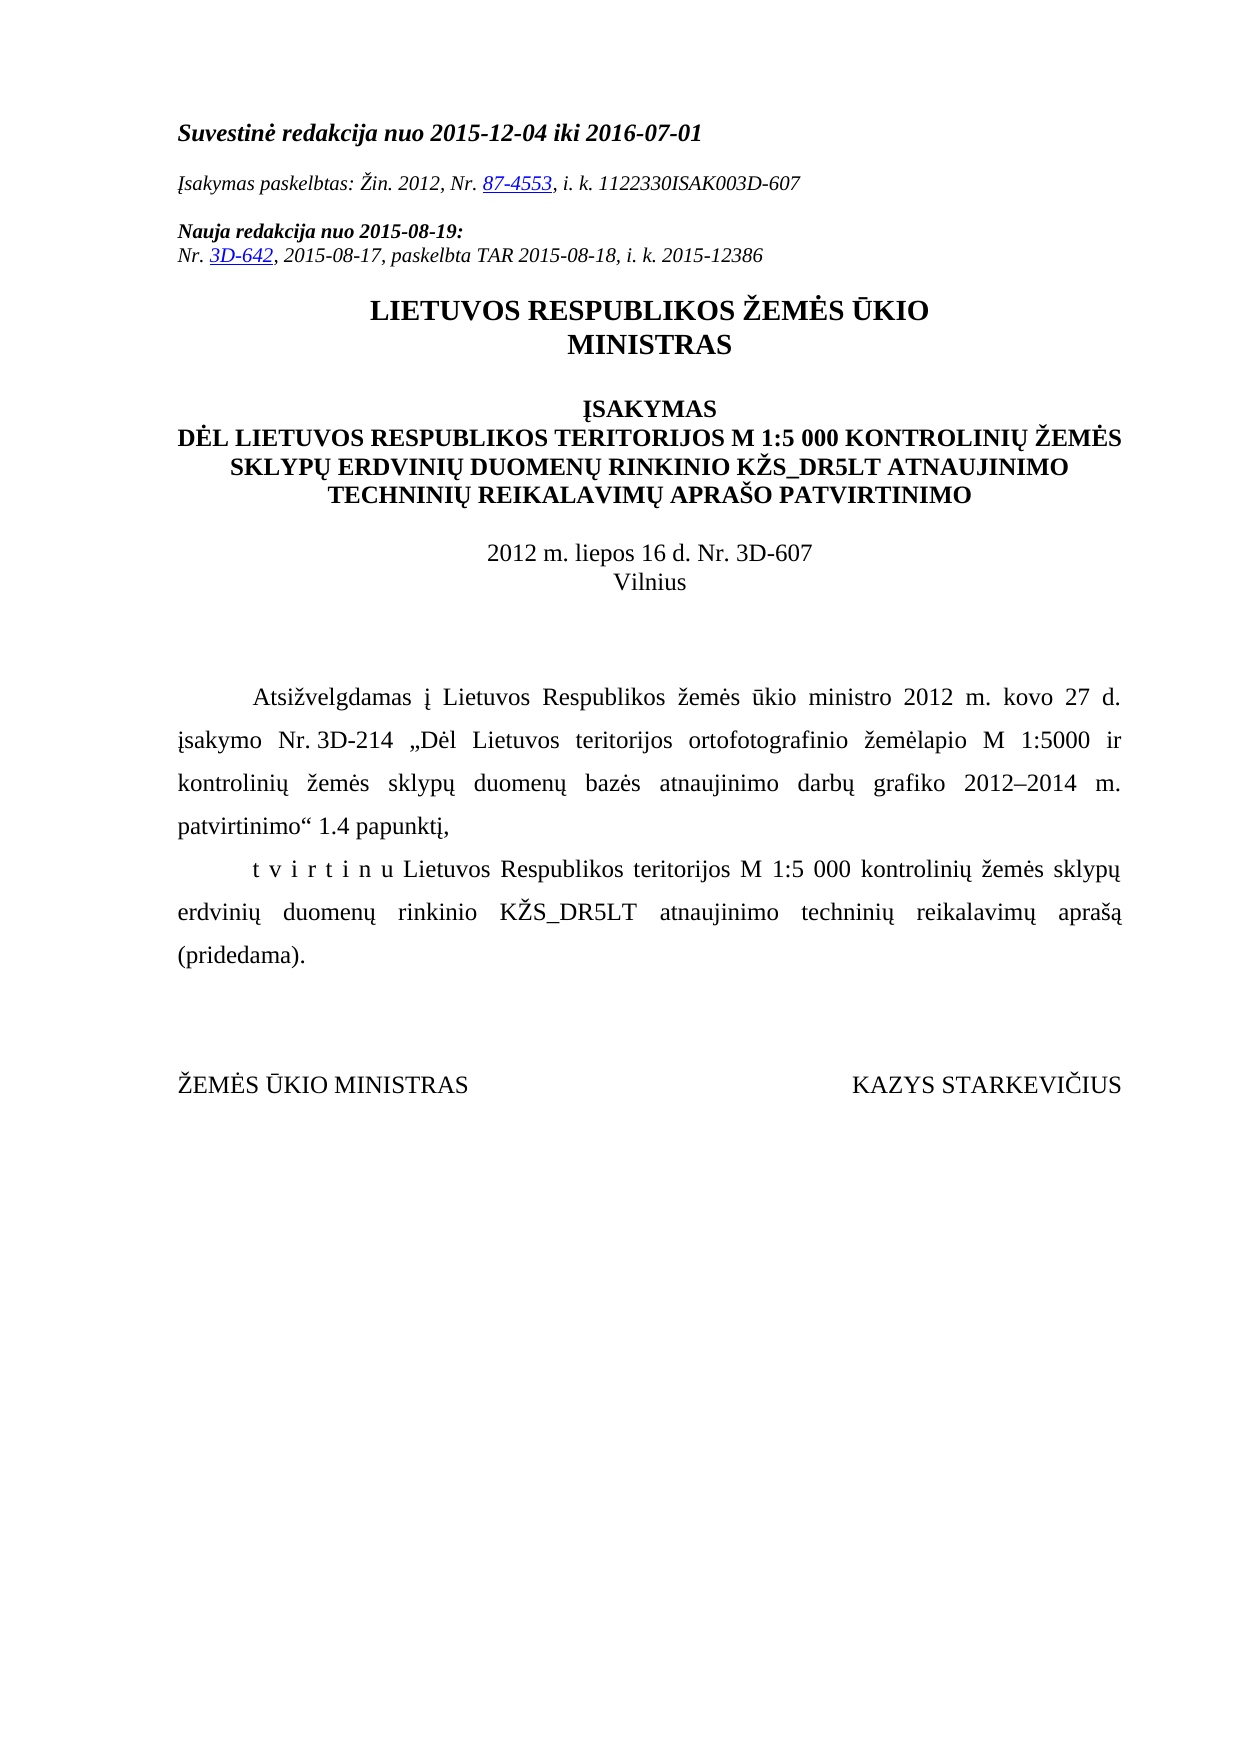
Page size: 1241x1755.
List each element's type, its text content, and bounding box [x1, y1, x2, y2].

text ĮSAKYMAS [177, 394, 1122, 423]
text Žemės ūkio ministras Kazys Starkevičius [177, 1070, 1122, 1098]
text Įsakymas paskelbtas: Žin. 2012, Nr. 87-4553, i. k. 1122330ISAK003D-607 [177, 171, 1122, 195]
text MINISTRAS [177, 327, 1122, 361]
text LIETUVOS RESPUBLIKOS ŽEMĖS ŪKIO [177, 293, 1122, 327]
text t v i r t i n u Lietuvos Respublikos teritorijos M 1:5 000 kontrolinių žemės sklypų erdvinių duomenų rinkinio KŽS_DR5LT atnaujinimo techninių reikalavimų aprašą (pridedama). [177, 854, 1122, 969]
text Atsižvelgdamas į Lietuvos Respublikos žemės ūkio ministro 2012 m. kovo 27 d. įsakymo Nr. 3D-214 „Dėl Lietuvos teritorijos ortofotografinio žemėlapio M 1:5000 ir kontrolinių žemės sklypų duomenų bazės atnaujinimo darbų grafiko 2012–2014 m. patvirtinimo“ 1.4 papunktį, [177, 682, 1122, 840]
text Nauja redakcija nuo 2015-08-19: [177, 219, 1122, 243]
text Nr. 3D-642, 2015-08-17, paskelbta TAR 2015-08-18, i. k. 2015-12386 [177, 243, 1122, 267]
text DĖL LIETUVOS RESPUBLIKOS TERITORIJOS M 1:5 000 Kontrolinių žemės sklypų ERDVINIŲ duomenų RINKINIO KŽS_DR5LT ATNAUJINIMO TECHNINIŲ REIKALAVIMŲ APRAŠO PATVIRTINIMO [177, 423, 1122, 509]
text 2012 m. liepos 16 d. Nr. 3D-607 [177, 538, 1122, 567]
text Suvestinė redakcija nuo 2015-12-04 iki 2016-07-01 [177, 118, 1122, 147]
text Vilnius [177, 567, 1122, 595]
